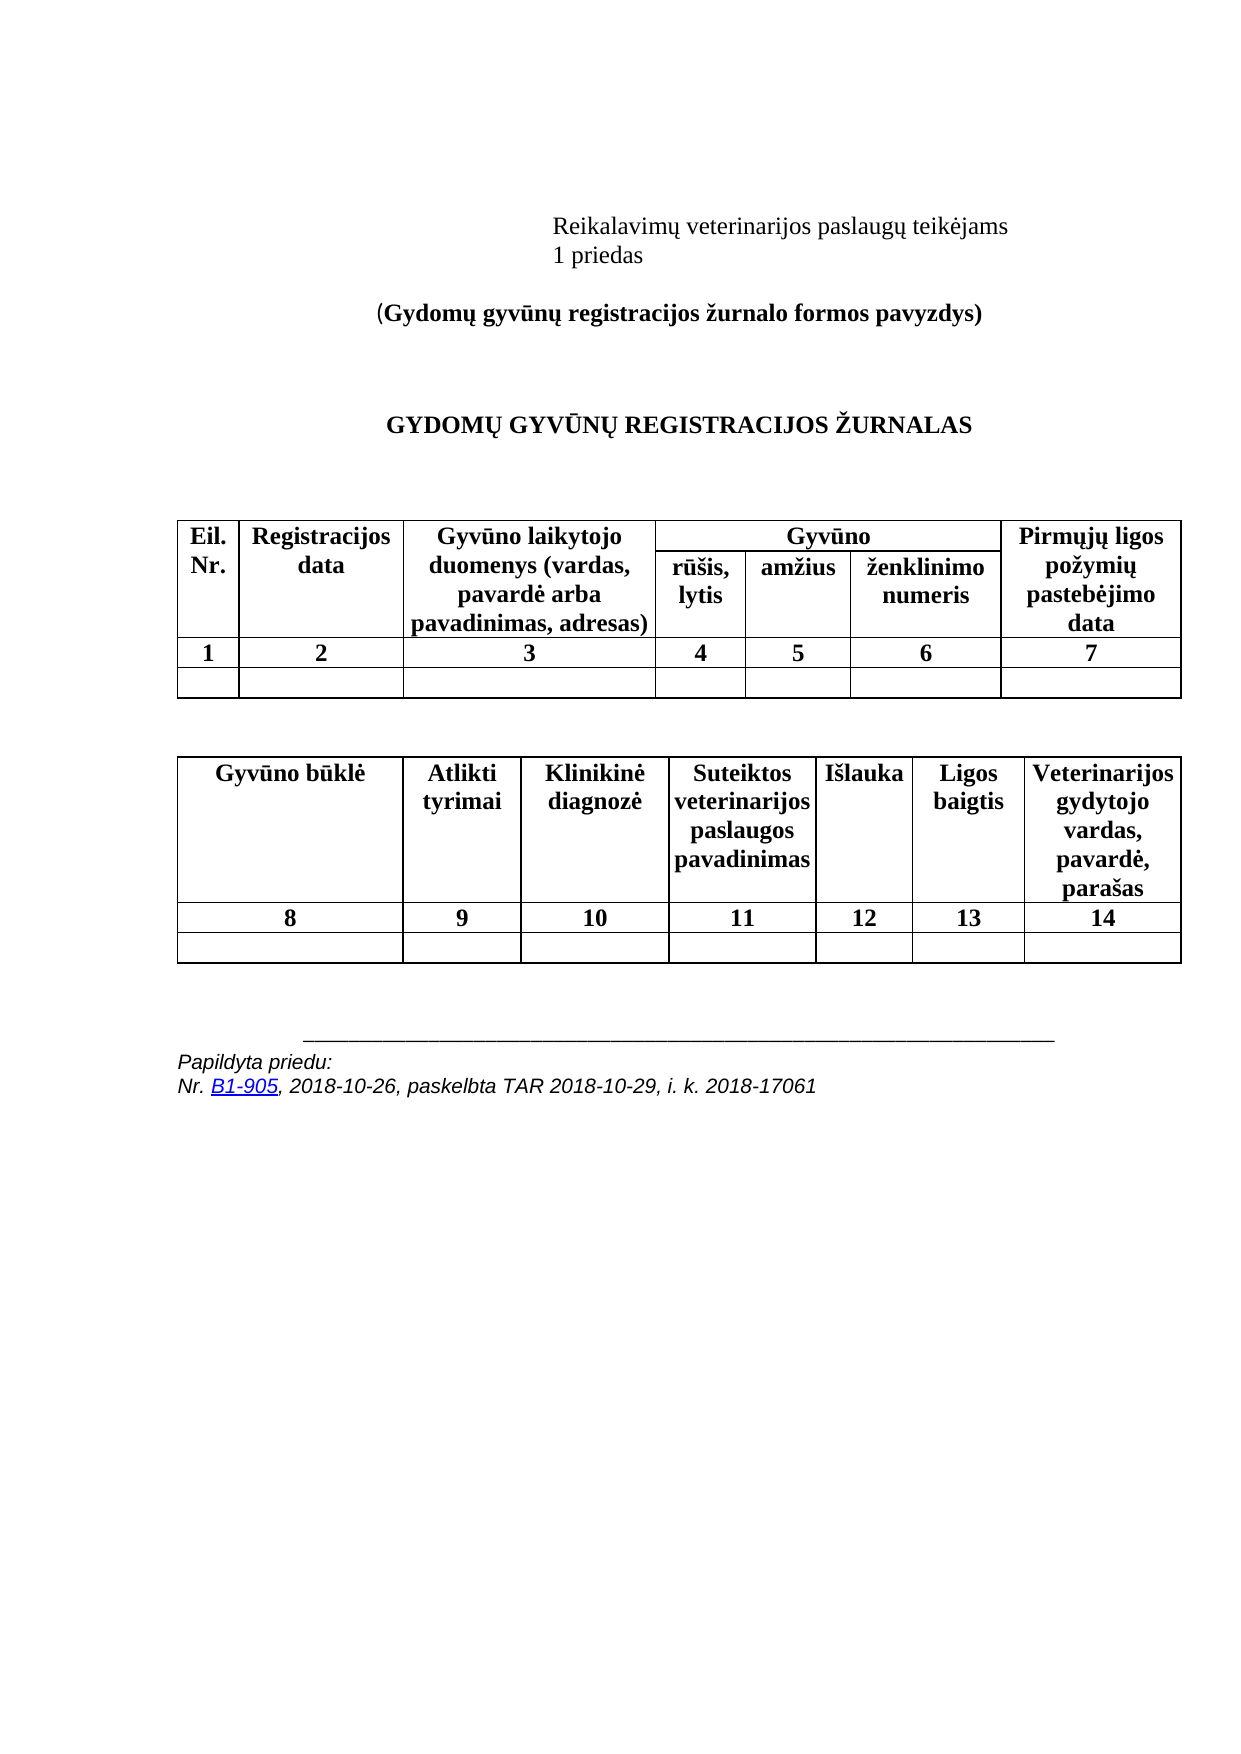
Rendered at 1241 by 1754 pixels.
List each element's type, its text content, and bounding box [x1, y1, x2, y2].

table_header Registracijos data [240, 521, 403, 636]
table_header Gyvūno būklė [178, 758, 402, 901]
table_cell 3 [404, 638, 655, 667]
text Reikalavimų veterinarijos paslaugų teikėjams [552, 211, 1181, 240]
table_cell rūšis, lytis [656, 552, 745, 636]
text __________________________________________________________________ [177, 1017, 1181, 1045]
table_cell [1025, 933, 1180, 962]
table_header Eil. Nr. [178, 521, 238, 636]
table_cell [404, 668, 655, 697]
table_cell 10 [522, 903, 668, 932]
text Papildyta priedu: [177, 1049, 1181, 1073]
table_cell [178, 933, 402, 962]
table_cell [670, 933, 815, 962]
table_cell 2 [240, 638, 403, 667]
table_cell [851, 668, 1000, 697]
table_cell amžius [746, 552, 850, 636]
table_header Pirmųjų ligos požymių pastebėjimo data [1002, 521, 1180, 636]
table_header Veterinarijos gydytojo vardas, pavardė, parašas [1025, 758, 1180, 901]
table_cell 9 [404, 903, 520, 932]
table_cell [522, 933, 668, 962]
table_cell [746, 668, 850, 697]
table_cell ženklinimo numeris [851, 552, 1000, 636]
table_cell 8 [178, 903, 402, 932]
table_header Gyvūno [656, 521, 1000, 550]
table_cell [404, 933, 520, 962]
table_cell 13 [913, 903, 1024, 932]
table_cell [913, 933, 1024, 962]
table_cell [1002, 668, 1180, 697]
table_cell 14 [1025, 903, 1180, 932]
table_cell 5 [746, 638, 850, 667]
table_cell 4 [656, 638, 745, 667]
table_header Suteiktos veterinarijos paslaugos pavadinimas [670, 758, 815, 901]
table_header Išlauka [817, 758, 912, 901]
table_cell [240, 668, 403, 697]
table_cell [817, 933, 912, 962]
table_header Gyvūno laikytojo duomenys (vardas, pavardė arba pavadinimas, adresas) [404, 521, 655, 636]
text GYDOMŲ GYVŪNŲ REGISTRACIJOS ŽURNALAS [177, 411, 1181, 439]
table_cell 7 [1002, 638, 1180, 667]
table_cell 12 [817, 903, 912, 932]
text Nr. B1-905, 2018-10-26, paskelbta TAR 2018-10-29, i. k. 2018-17061 [177, 1073, 1181, 1097]
table_cell 6 [851, 638, 1000, 667]
table_header Klinikinė diagnozė [522, 758, 668, 901]
table_header Ligos baigtis [913, 758, 1024, 901]
table_cell 11 [670, 903, 815, 932]
table_header Atlikti tyrimai [404, 758, 520, 901]
text (Gydomų gyvūnų registracijos žurnalo formos pavyzdys) [177, 297, 1181, 328]
table_cell [178, 668, 238, 697]
table_cell 1 [178, 638, 238, 667]
text 1 priedas [552, 240, 1181, 269]
table_cell [656, 668, 745, 697]
